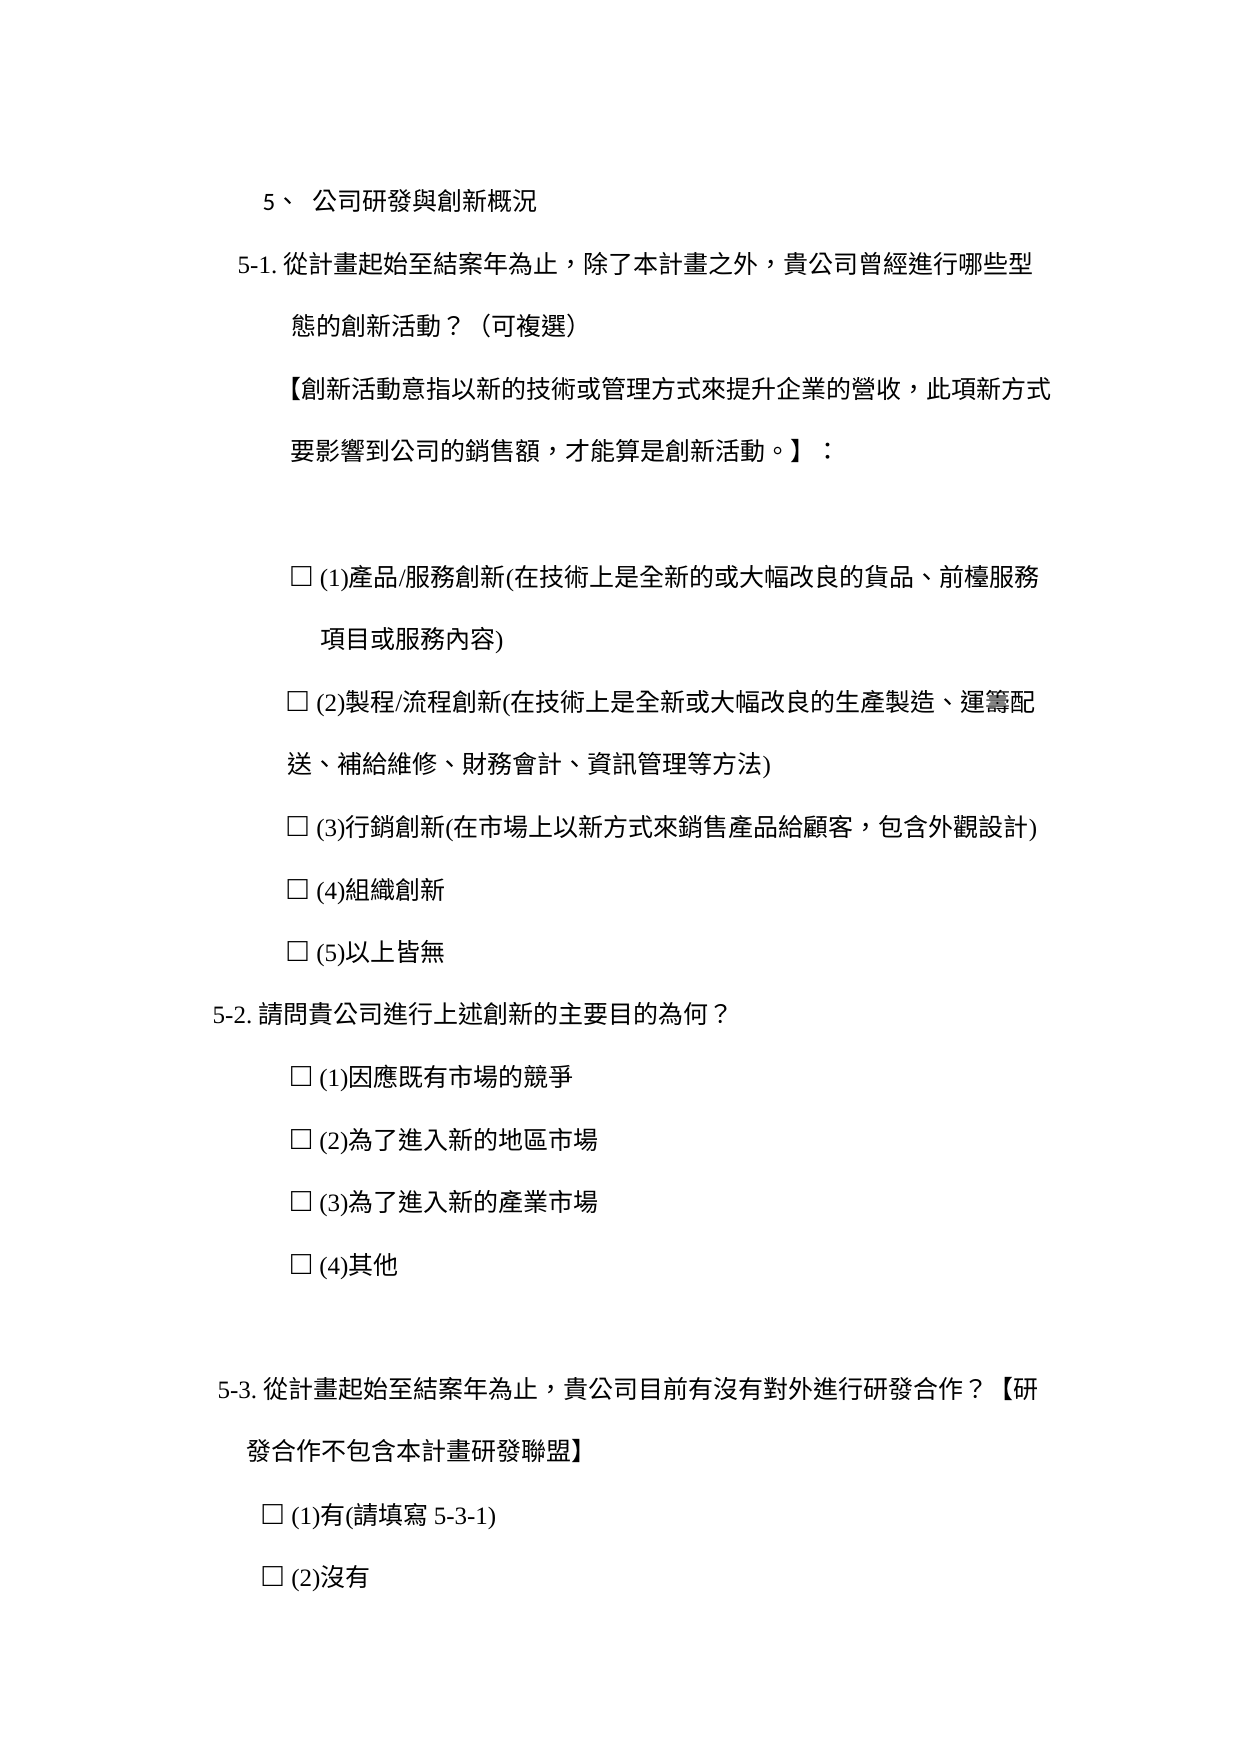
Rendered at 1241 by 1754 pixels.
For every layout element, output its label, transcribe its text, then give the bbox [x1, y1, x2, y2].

text □ (2)為了進入新的地區市場 [291, 1096, 1053, 1158]
text □ (1)因應既有市場的競爭 [291, 1033, 1053, 1096]
text □ (2)沒有 [262, 1533, 1053, 1596]
text 【創新活動意指以新的技術或管理方式來提升企業的營收，此項新方式要影響到公司的銷售額，才能算是創新活動。】： [276, 346, 1053, 471]
text □ (1)產品/服務創新(在技術上是全新的或大幅改良的貨品、前檯服務項目或服務內容) [291, 533, 1053, 658]
text □ (5)以上皆無 [287, 908, 1053, 971]
text 5-2. 請問貴公司進行上述創新的主要目的為何？ [212, 971, 1053, 1033]
text □ (3)行銷創新(在市場上以新方式來銷售產品給顧客，包含外觀設計) [287, 783, 1053, 846]
list 公司研發與創新概況 [262, 158, 1053, 221]
text □ (1)有(請填寫5-3-1) [262, 1471, 1053, 1533]
text 5-1. 從計畫起始至結案年為止，除了本計畫之外，貴公司曾經進行哪些型態的創新活動？（可複選） [237, 221, 1053, 346]
table_header [213, 471, 1240, 533]
text □ (4)其他 [291, 1221, 1053, 1283]
text □ (3)為了進入新的產業市場 [291, 1158, 1053, 1221]
text 5-3. 從計畫起始至結案年為止，貴公司目前有沒有對外進行研發合作？【研發合作不包含本計畫研發聯盟】 [217, 1346, 1053, 1471]
text □ (4)組織創新 [287, 846, 1053, 908]
text □ (2)製程/流程創新(在技術上是全新或大幅改良的生產製造、運籌配送、補給維修、財務會計、資訊管理等方法) [287, 658, 1053, 783]
